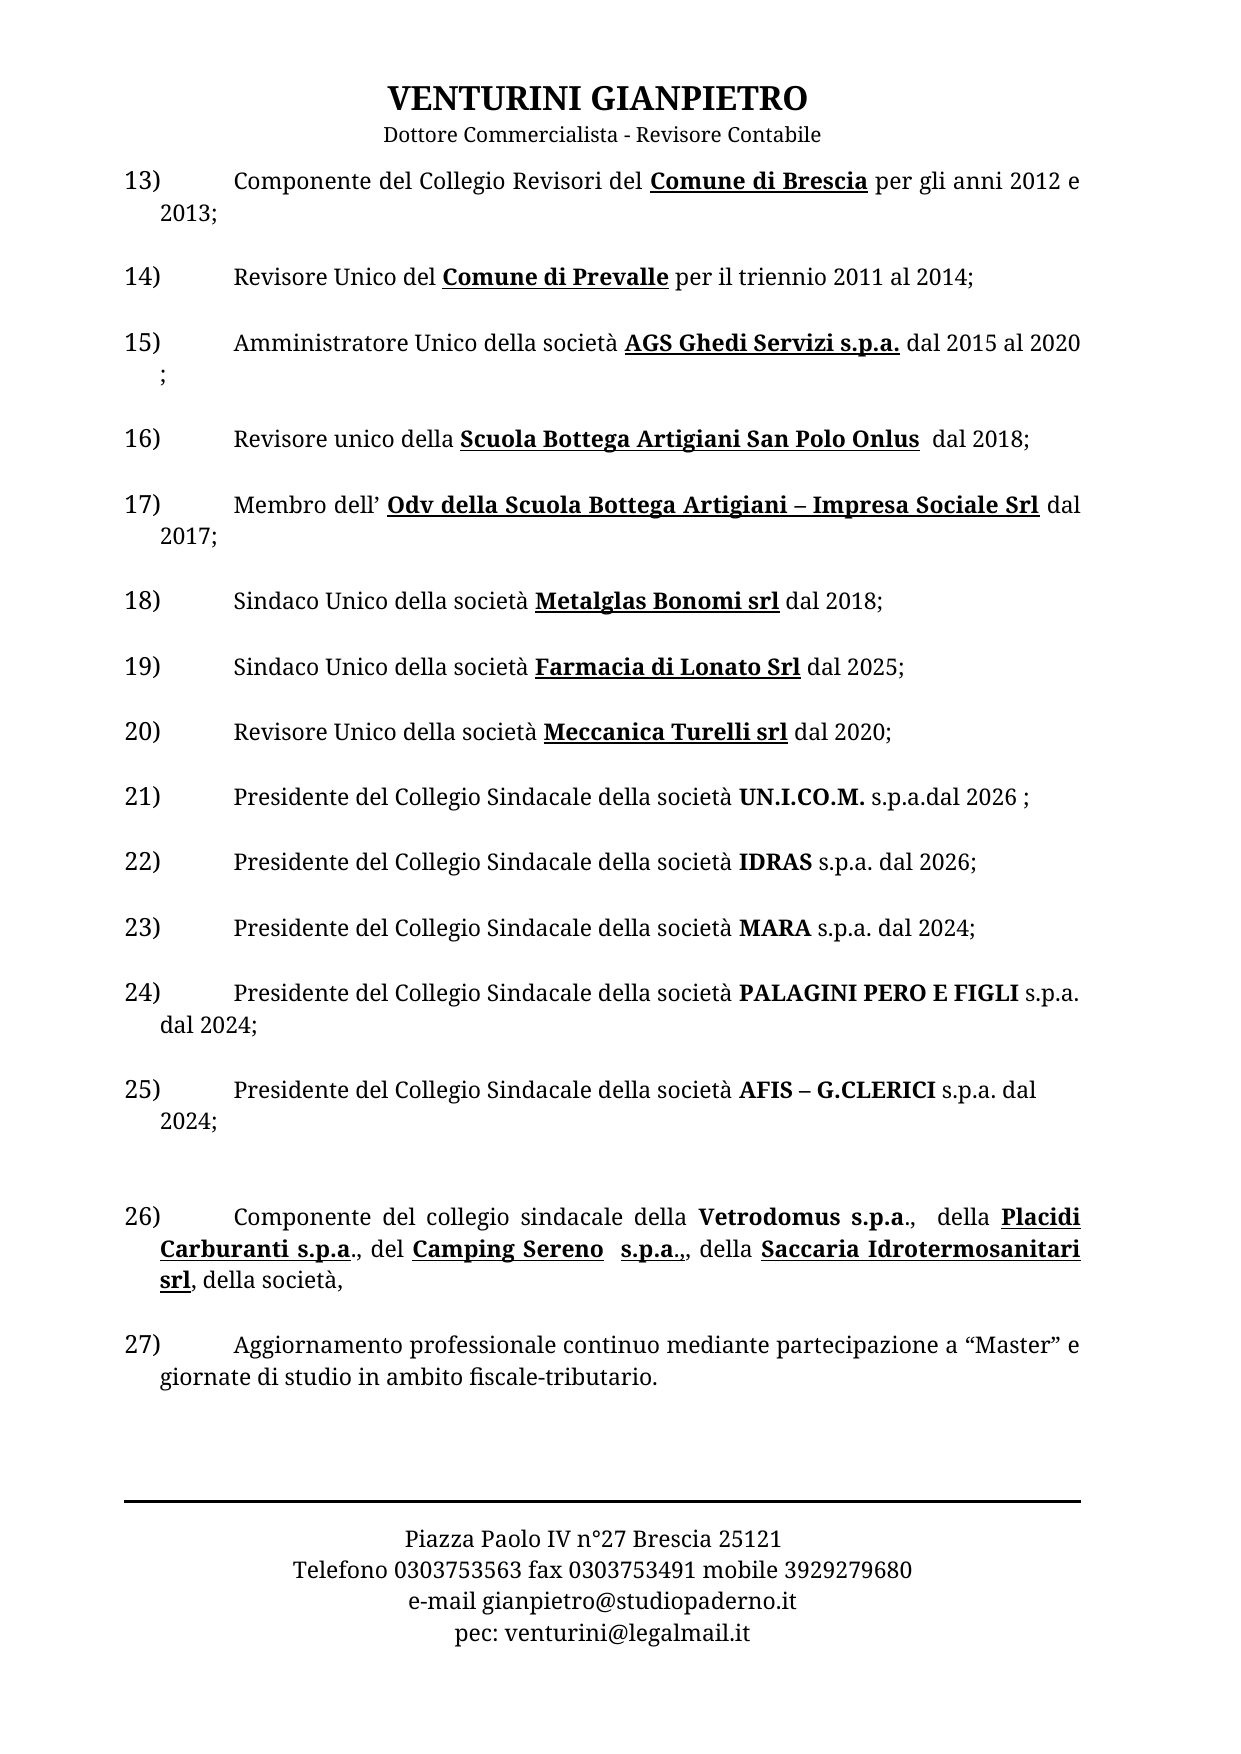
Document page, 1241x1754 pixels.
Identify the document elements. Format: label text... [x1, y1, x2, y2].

list Amministratore Unico della società AGS Ghedi Servizi s.p.a. dal 2015 al 2020 ; [124, 324, 1081, 390]
list Presidente del Collegio Sindacale della società MARA s.p.a. dal 2024; [124, 909, 1081, 943]
list Revisore unico della Scuola Bottega Artigiani San Polo Onlus dal 2018; [124, 421, 1081, 455]
list Componente del collegio sindacale della Vetrodomus s.p.a., della Placidi Carburanti s.p.a., del Camping Sereno s.p.a.,, della Saccaria Idrotermosanitari srl, della società, [124, 1199, 1081, 1296]
list Presidente del Collegio Sindacale della società PALAGINI PERO E FIGLI s.p.a. dal 2024; [124, 975, 1081, 1040]
list Aggiornamento professionale continuo mediante partecipazione a “Master” e giornate di studio in ambito fiscale-tributario. [124, 1327, 1081, 1392]
list Membro dell’ Odv della Scuola Bottega Artigiani – Impresa Sociale Srl dal 2017; [124, 486, 1081, 552]
list Presidente del Collegio Sindacale della società AFIS – G.CLERICI s.p.a. dal 2024; [124, 1071, 1081, 1137]
list Sindaco Unico della società Metalglas Bonomi srl dal 2018; [124, 583, 1081, 617]
list Componente del Collegio Revisori del Comune di Brescia per gli anni 2012 e 2013; [124, 162, 1081, 228]
list Presidente del Collegio Sindacale della società IDRAS s.p.a. dal 2026; [124, 844, 1081, 878]
list Sindaco Unico della società Farmacia di Lonato Srl dal 2025; [124, 648, 1081, 682]
list Presidente del Collegio Sindacale della società UN.I.CO.M. s.p.a.dal 2026 ; [124, 779, 1081, 813]
list Revisore Unico della società Meccanica Turelli srl dal 2020; [124, 713, 1081, 747]
list Revisore Unico del Comune di Prevalle per il triennio 2011 al 2014; [124, 259, 1081, 293]
